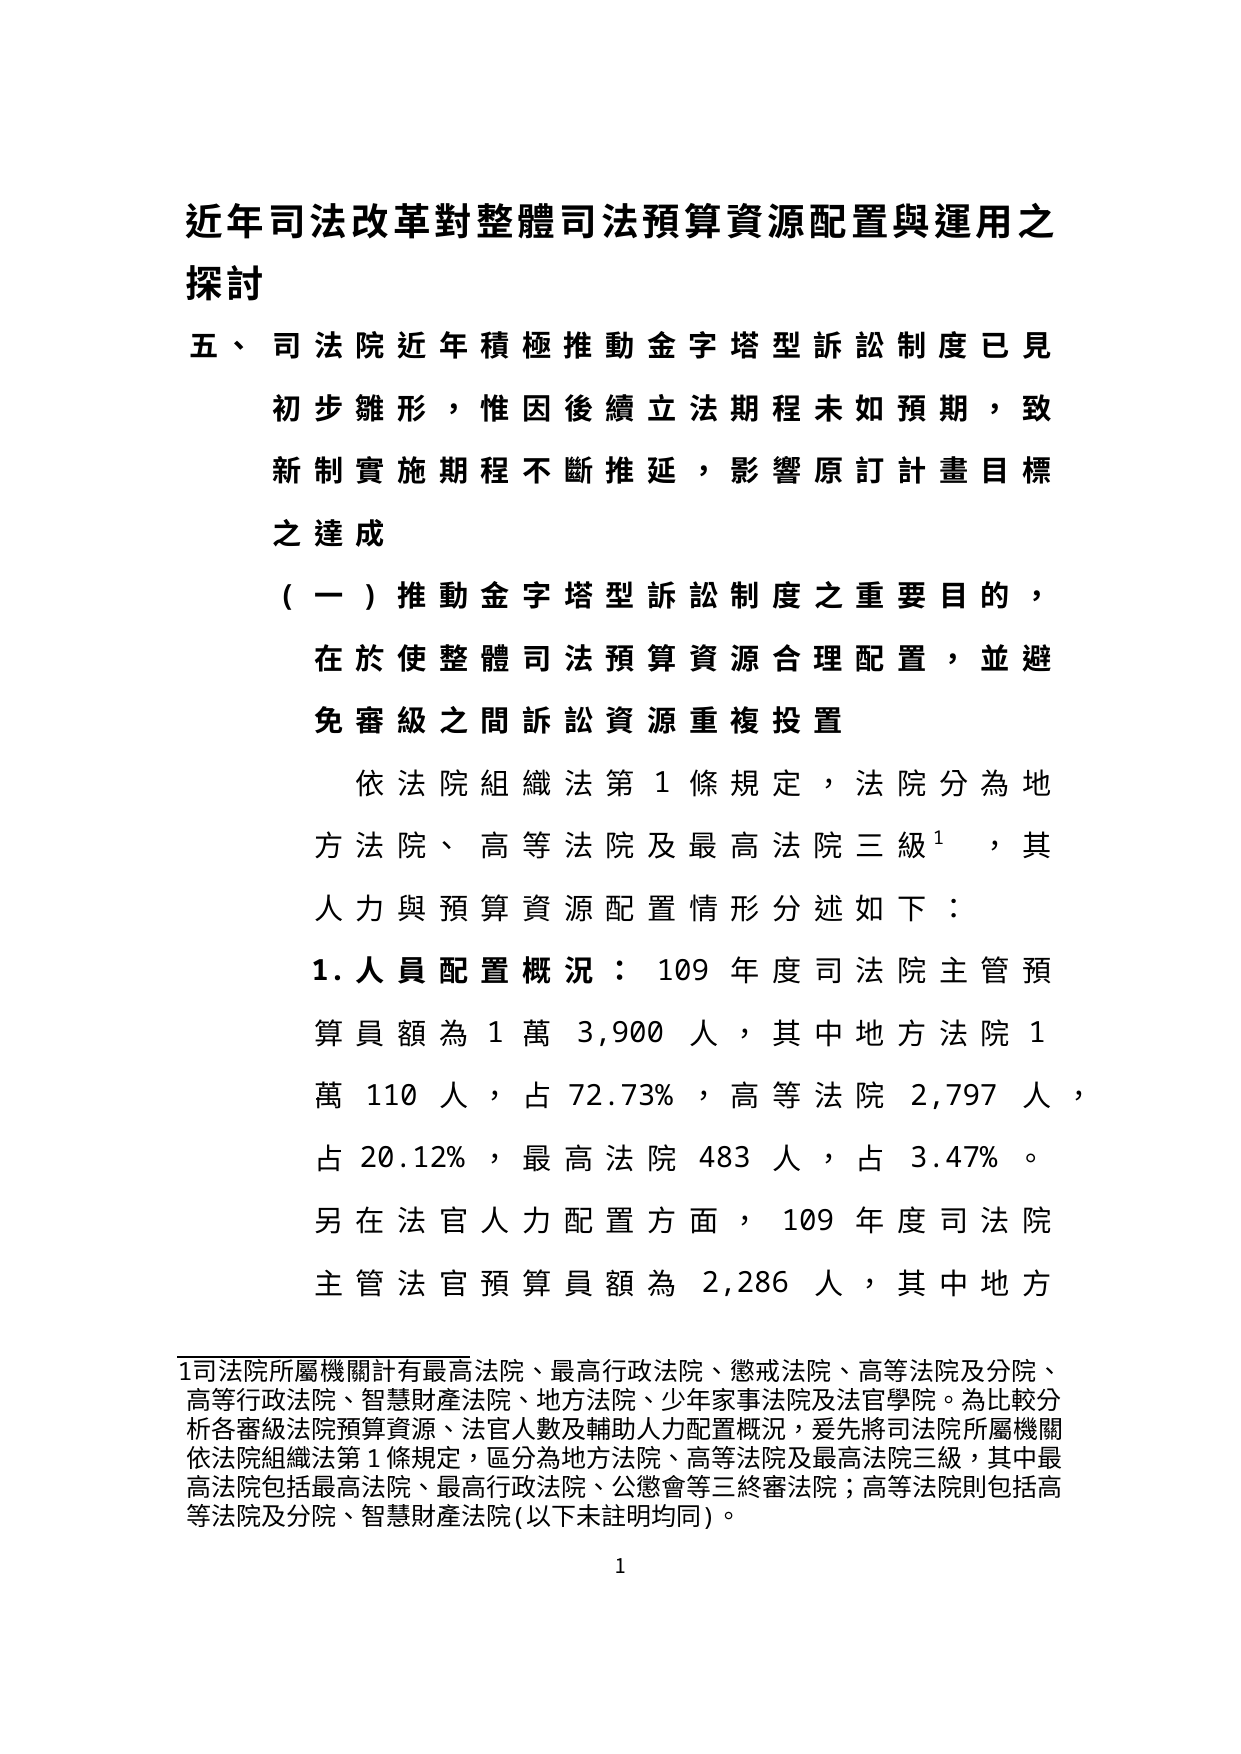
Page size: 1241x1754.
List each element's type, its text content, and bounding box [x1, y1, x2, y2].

text 近年司法改革對整體司法預算資源配置與運用之探討 [183, 177, 1058, 302]
text 1.人員配置概況：109年度司法院主管預算員額為1萬3,900人，其中地方法院1萬110人，占72.73%，高等法院2,797人，占20.12%，最高法院483人，占3.47%。另在法官人力配置方面，109年度司法院主管法官預算員額為2,286人，其中地方法院1,624人，占71.04%，高等法院547人，占23.93%，最高法院104人，占4.55%（詳附表14）。 [271, 927, 1058, 1302]
text 司法院所屬機關計有最高法院、最高行政法院、懲戒法院、高等法院及分院、高等行政法院、智慧財產法院、地方法院、少年家事法院及法官學院。為比較分析各審級法院預算資源、法官人數及輔助人力配置概況，爰先將司法院所屬機關依法院組織法第1條規定，區分為地方法院、高等法院及最高法院三級，其中最高法院包括最高法院、最高行政法院、公懲會等三終審法院；高等法院則包括高等法院及分院、智慧財產法院(以下未註明均同)。 [177, 1357, 1063, 1532]
text (一)推動金字塔型訴訟制度之重要目的，在於使整體司法預算資源合理配置，並避免審級之間訴訟資源重複投置 [242, 552, 1058, 740]
text 五、司法院近年積極推動金字塔型訴訟制度已見初步雛形，惟因後續立法期程未如預期，致新制實施期程不斷推延，影響原訂計畫目標之達成 [183, 302, 1058, 552]
text 依法院組織法第1條規定，法院分為地方法院、高等法院及最高法院三級，其人力與預算資源配置情形分述如下： [271, 740, 1058, 927]
